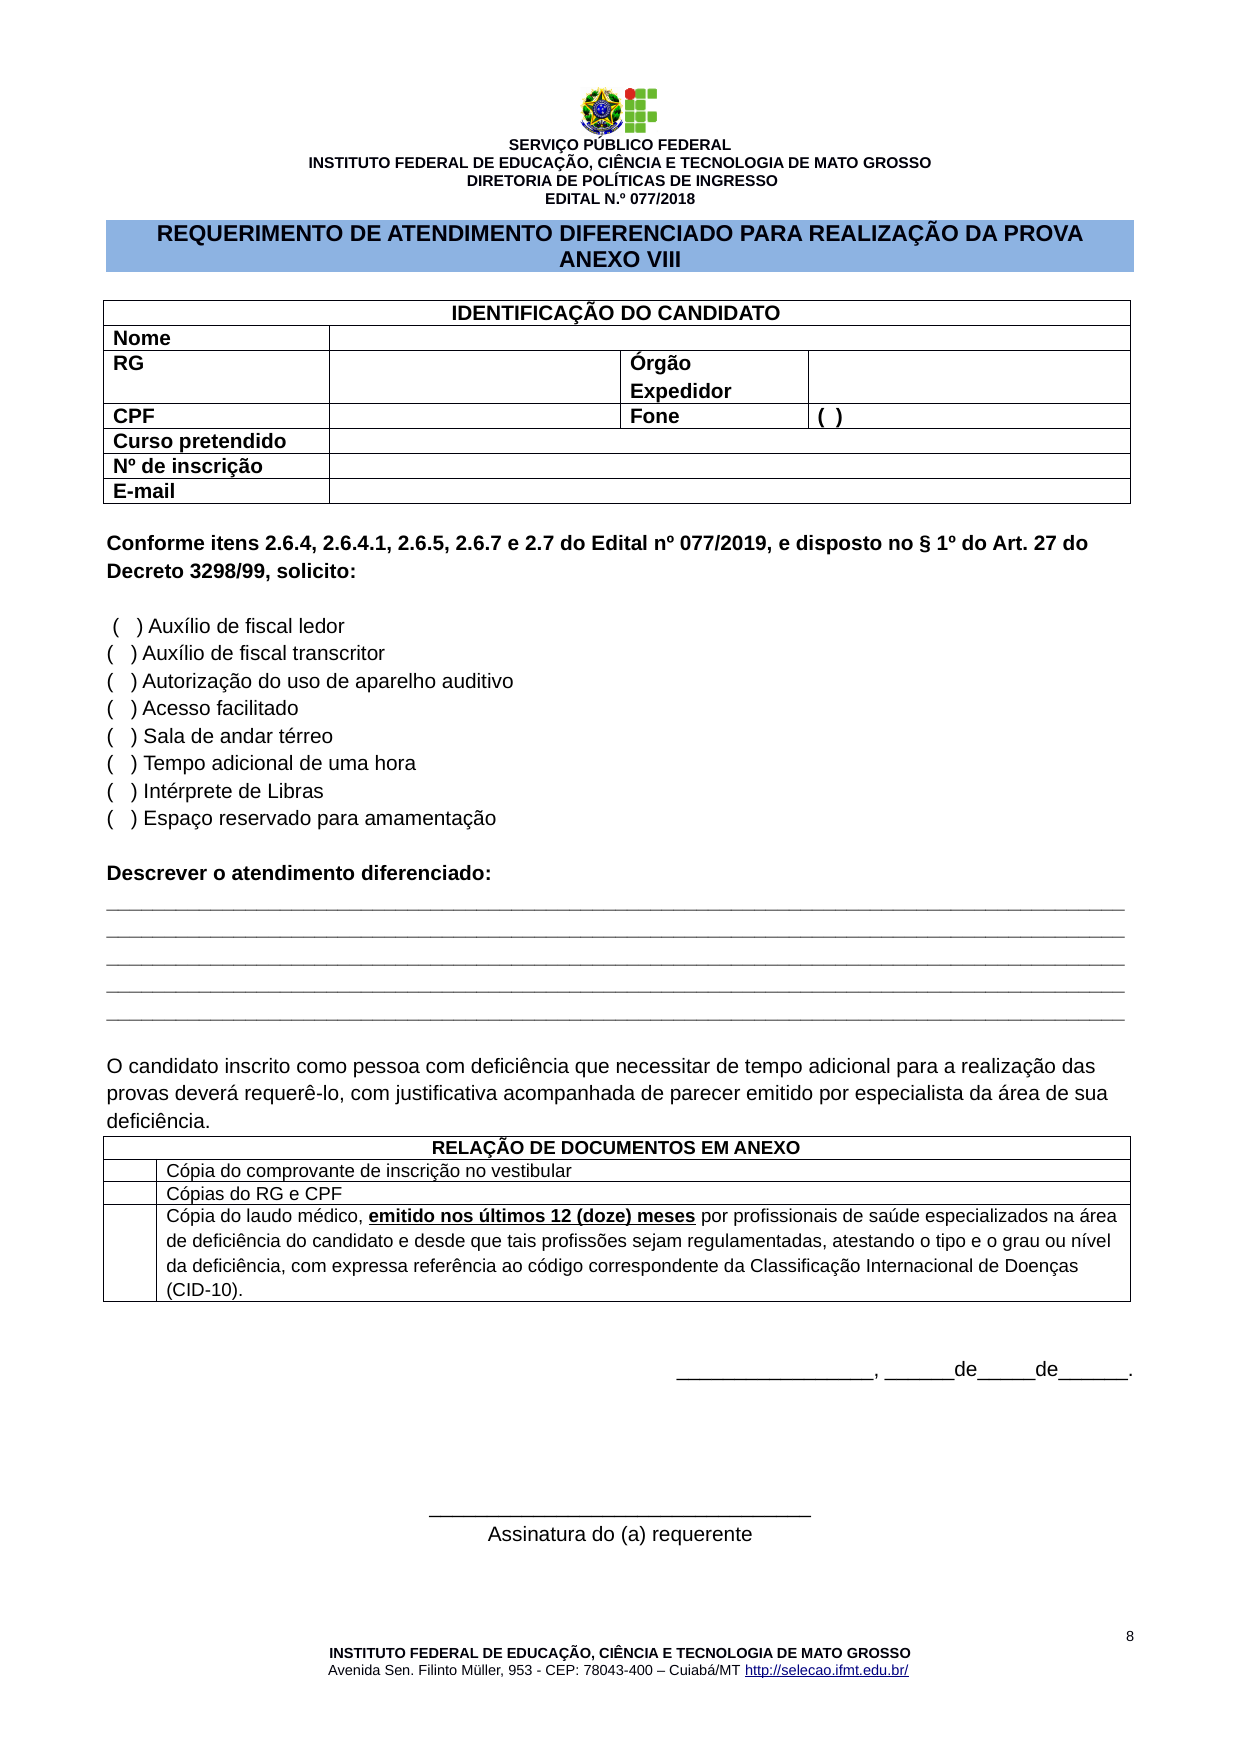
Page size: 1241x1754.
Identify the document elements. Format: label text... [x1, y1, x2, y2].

table_cell Curso pretendido [104, 429, 329, 452]
table_cell [330, 454, 1130, 477]
table_cell [104, 1182, 156, 1204]
table_cell [330, 351, 620, 402]
table_cell Cópia do laudo médico, emitido nos últimos 12 (doze) meses por profissionais de saúde especializados na área de deficiência do candidato e desde que tais profissões sejam regulamentadas, atestando o tipo e o grau ou nível da deficiência, com expressa referência ao código correspondente da Classificação Internacional de Doenças (CID-10). [157, 1205, 1130, 1301]
table_cell Nome [104, 326, 329, 350]
text ( ) Sala de andar térreo [106, 723, 1134, 747]
text O candidato inscrito como pessoa com deficiência que necessitar de tempo adicional para a realização das provas deverá requerê-lo, com justificativa acompanhada de parecer emitido por especialista da área de sua deficiência. [106, 1053, 1134, 1132]
text _________________, ______de_____de______. [106, 1357, 1134, 1381]
table_cell [330, 479, 1130, 502]
text Conforme itens 2.6.4, 2.6.4.1, 2.6.5, 2.6.7 e 2.7 do Edital nº 077/2019, e disposto no § 1º do Art. 27 do Decreto 3298/99, solicito: [106, 531, 1134, 582]
table_header IDENTIFICAÇÃO DO CANDIDATO [104, 301, 1130, 325]
table_cell Cópia do comprovante de inscrição no vestibular [157, 1160, 1130, 1181]
text ( ) Acesso facilitado [106, 696, 1134, 720]
table_cell E-mail [104, 479, 329, 502]
table_cell [809, 351, 1130, 402]
table_cell ( ) [809, 404, 1130, 427]
text ANEXO VIII [106, 246, 1134, 272]
text ( ) Autorização do uso de aparelho auditivo [106, 668, 1134, 692]
text ( ) Auxílio de fiscal ledor [106, 613, 1134, 637]
picture [580, 87, 660, 136]
text ( ) Espaço reservado para amamentação [106, 806, 1134, 830]
text REQUERIMENTO DE ATENDIMENTO DIFERENCIADO PARA REALIZAÇÃO DA PROVA [106, 220, 1134, 246]
text Assinatura do (a) requerente [106, 1522, 1134, 1546]
table_cell [330, 404, 620, 427]
table_cell [330, 429, 1130, 452]
table_cell [104, 1205, 156, 1301]
text ( ) Tempo adicional de uma hora [106, 751, 1134, 775]
table_cell CPF [104, 404, 329, 427]
table_cell Fone [621, 404, 808, 427]
table_cell Órgão Expedidor [621, 351, 808, 402]
text ( ) Auxílio de fiscal transcritor [106, 641, 1134, 665]
table_cell [104, 1160, 156, 1181]
text ( ) Intérprete de Libras [106, 778, 1134, 802]
table_cell Nº de inscrição [104, 454, 329, 477]
table_cell Cópias do RG e CPF [157, 1182, 1130, 1204]
text ________________________________________________________________________________________________________________________________________________________________________________________________________________________________________________________________________________________________________________________________________________________________________________________________________________________________________________________ [106, 888, 1134, 1022]
text _________________________________ [106, 1494, 1134, 1518]
table_cell [330, 326, 1130, 350]
text Descrever o atendimento diferenciado: [106, 861, 1134, 885]
table_cell RG [104, 351, 329, 402]
table_header RELAÇÃO DE DOCUMENTOS EM ANEXO [104, 1137, 1130, 1159]
